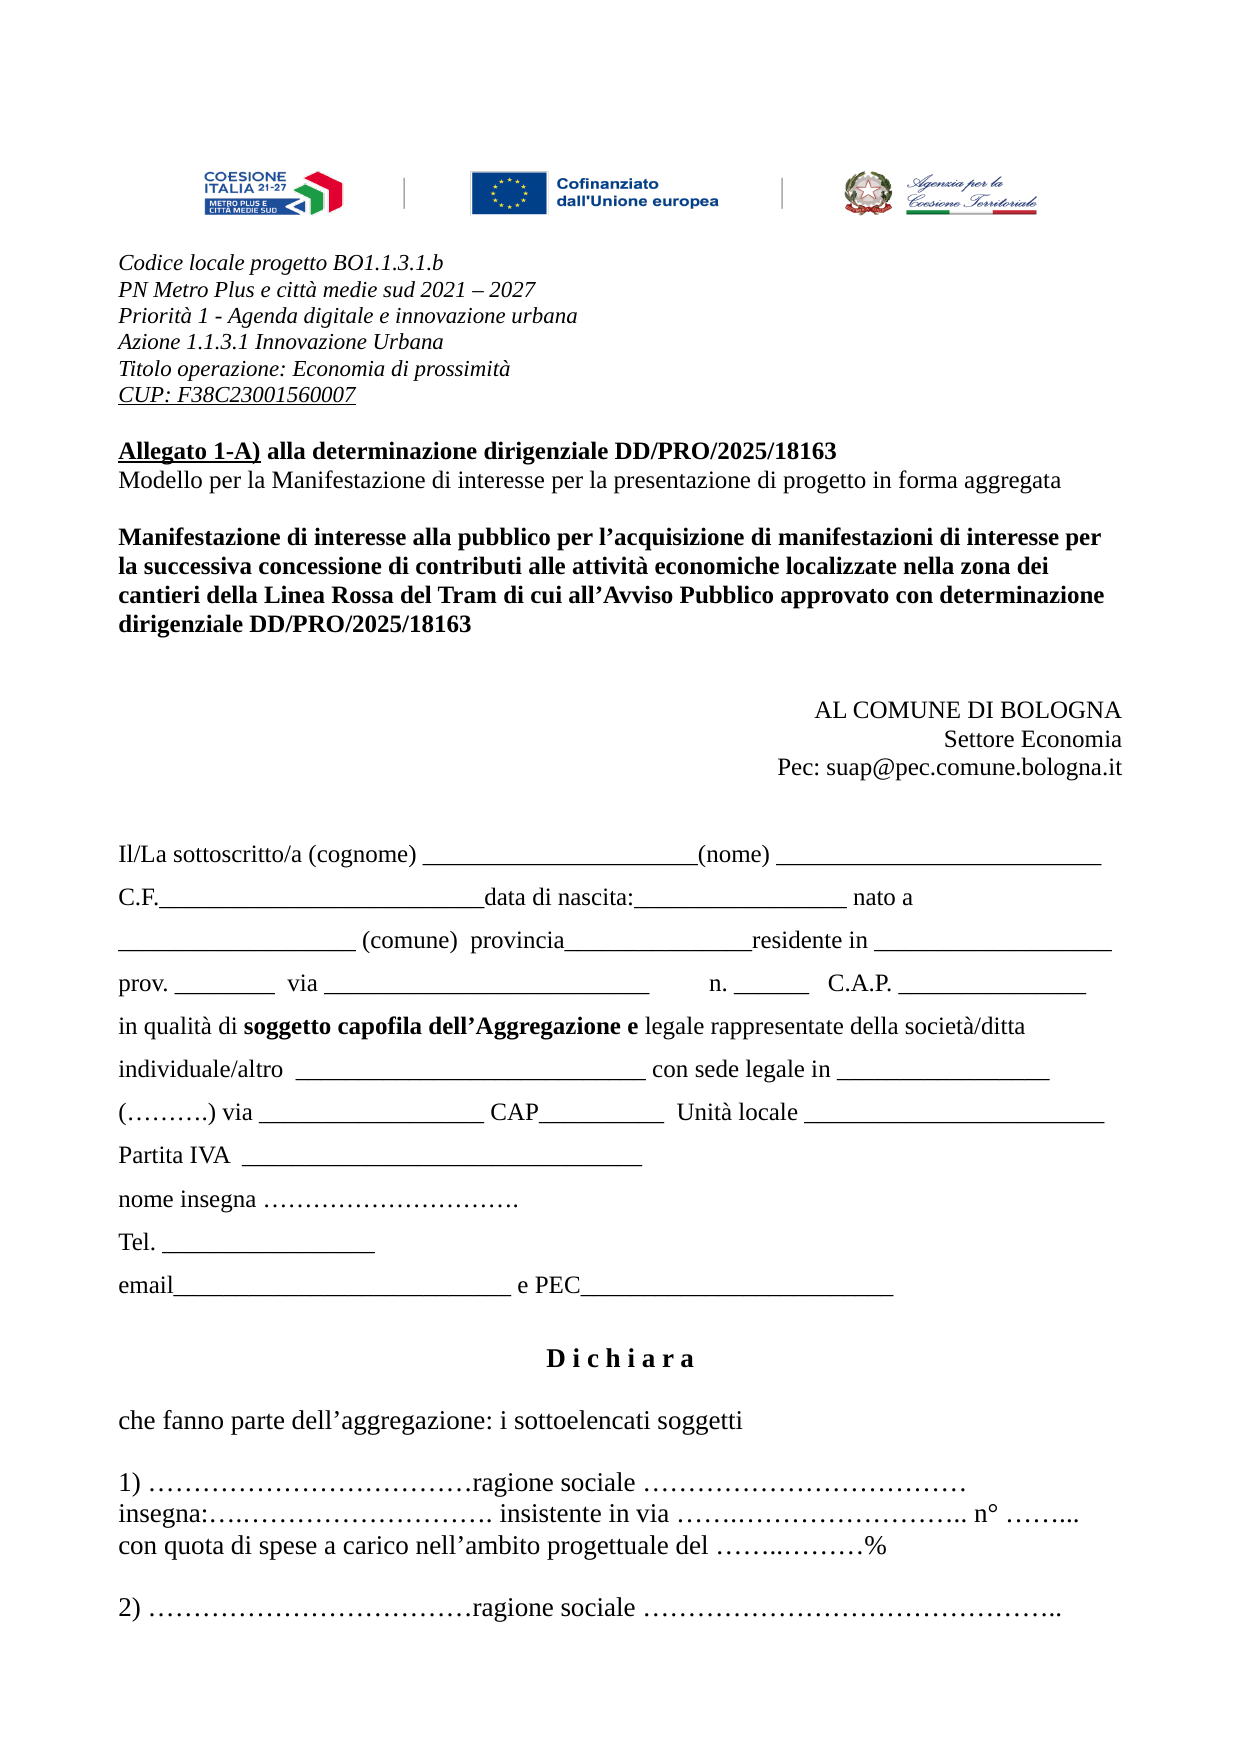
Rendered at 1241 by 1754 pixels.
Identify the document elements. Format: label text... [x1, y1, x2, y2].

text PN Metro Plus e città medie sud 2021 – 2027 [118, 276, 1122, 302]
text Allegato 1-A) alla determinazione dirigenziale DD/PRO/2025/18163 [118, 436, 1122, 465]
text Manifestazione di interesse alla pubblico per l’acquisizione di manifestazioni di interesse per la successiva concessione di contributi alle attività economiche localizzate nella zona dei cantieri della Linea Rossa del Tram di cui all’Avviso Pubblico approvato con determinazione dirigenziale DD/PRO/2025/18163 [118, 522, 1122, 637]
text CUP: F38C23001560007 [118, 381, 1122, 407]
text Codice locale progetto BO1.1.3.1.b [118, 249, 1122, 276]
text Titolo operazione: Economia di prossimità [118, 355, 1122, 381]
text 2) ………………………………ragione sociale ……………………………………….. [118, 1591, 1122, 1622]
text in qualità di soggetto capofila dell’Aggregazione e legale rappresentate della società/ditta individuale/altro ____________________________ con sede legale in _________________ (……….) via __________________ CAP__________ Unità locale ________________________ Partita IVA ________________________________ [118, 1011, 1122, 1169]
text che fanno parte dell’aggregazione: i sottoelencati soggetti [118, 1404, 1122, 1435]
text C.F.__________________________data di nascita:_________________ nato a ___________________ (comune) provincia_______________residente in ___________________ [118, 882, 1122, 954]
text nome insegna …………………………. [118, 1184, 1122, 1212]
subtitle D i c h i a r a [118, 1342, 1122, 1373]
text Settore Economia [118, 724, 1122, 752]
text Modello per la Manifestazione di interesse per la presentazione di progetto in forma aggregata [118, 465, 1122, 494]
text Tel. _________________ [118, 1227, 1122, 1256]
text Il/La sottoscritto/a (cognome) ______________________(nome) __________________________ [118, 839, 1122, 867]
text Priorità 1 - Agenda digitale e innovazione urbana [118, 302, 1122, 328]
text 1) ………………………………ragione sociale ……………………………… [118, 1466, 1122, 1498]
text con quota di spese a carico nell’ambito progettuale del ……..………% [118, 1529, 1122, 1560]
text Pec: suap@pec.comune.bologna.it [118, 752, 1122, 781]
text Azione 1.1.3.1 Innovazione Urbana [118, 328, 1122, 355]
text prov. ________ via __________________________ n. ______ C.A.P. _______________ [118, 968, 1122, 997]
text insegna:….………………………. insistente in via …….…………………….. n° ……... [118, 1498, 1122, 1529]
text email___________________________ e PEC_________________________ [118, 1270, 1122, 1299]
text AL COMUNE DI BOLOGNA [118, 695, 1122, 724]
